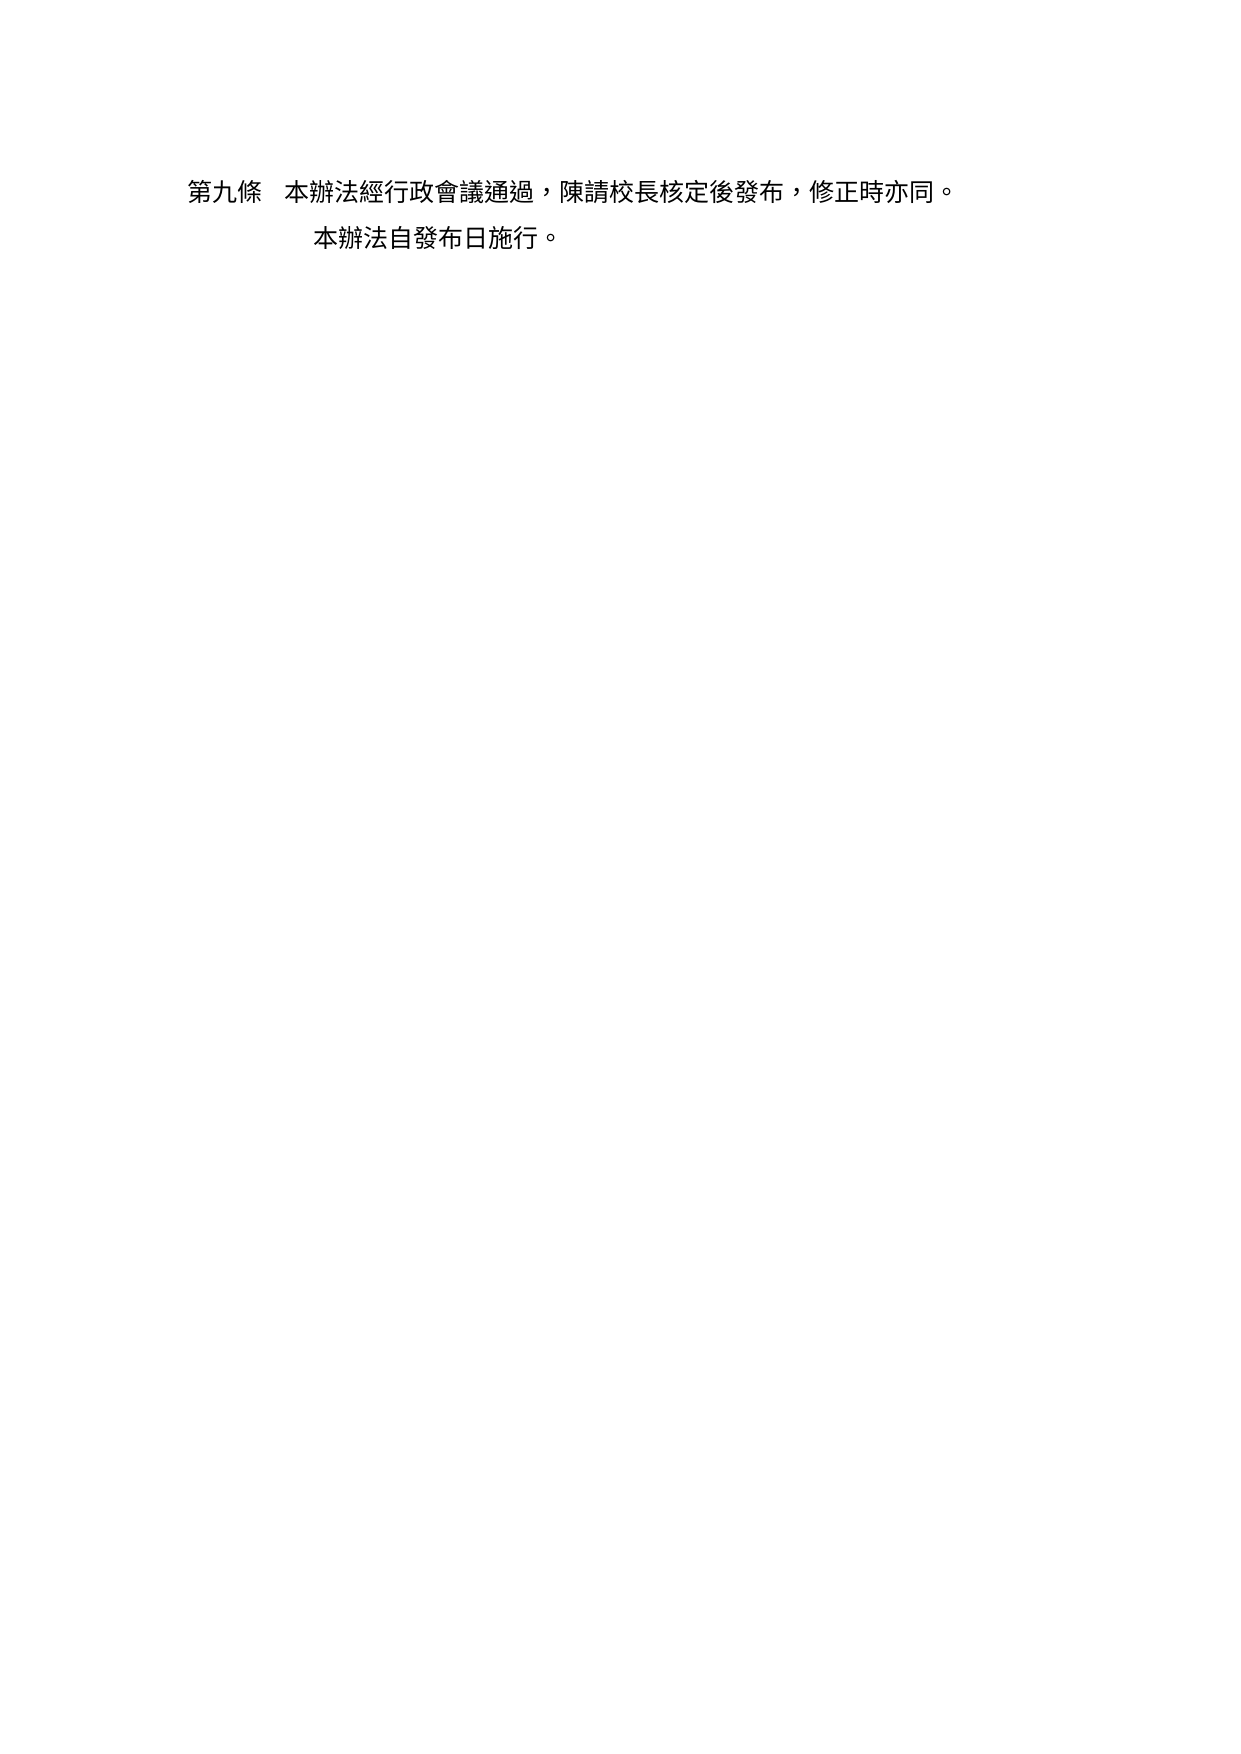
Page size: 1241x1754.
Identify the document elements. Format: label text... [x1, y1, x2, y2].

text 第九條 本辦法經行政會議通過，陳請校長核定後發布，修正時亦同。 [187, 164, 1053, 210]
text 本辦法自發布日施行。 [262, 210, 1053, 256]
